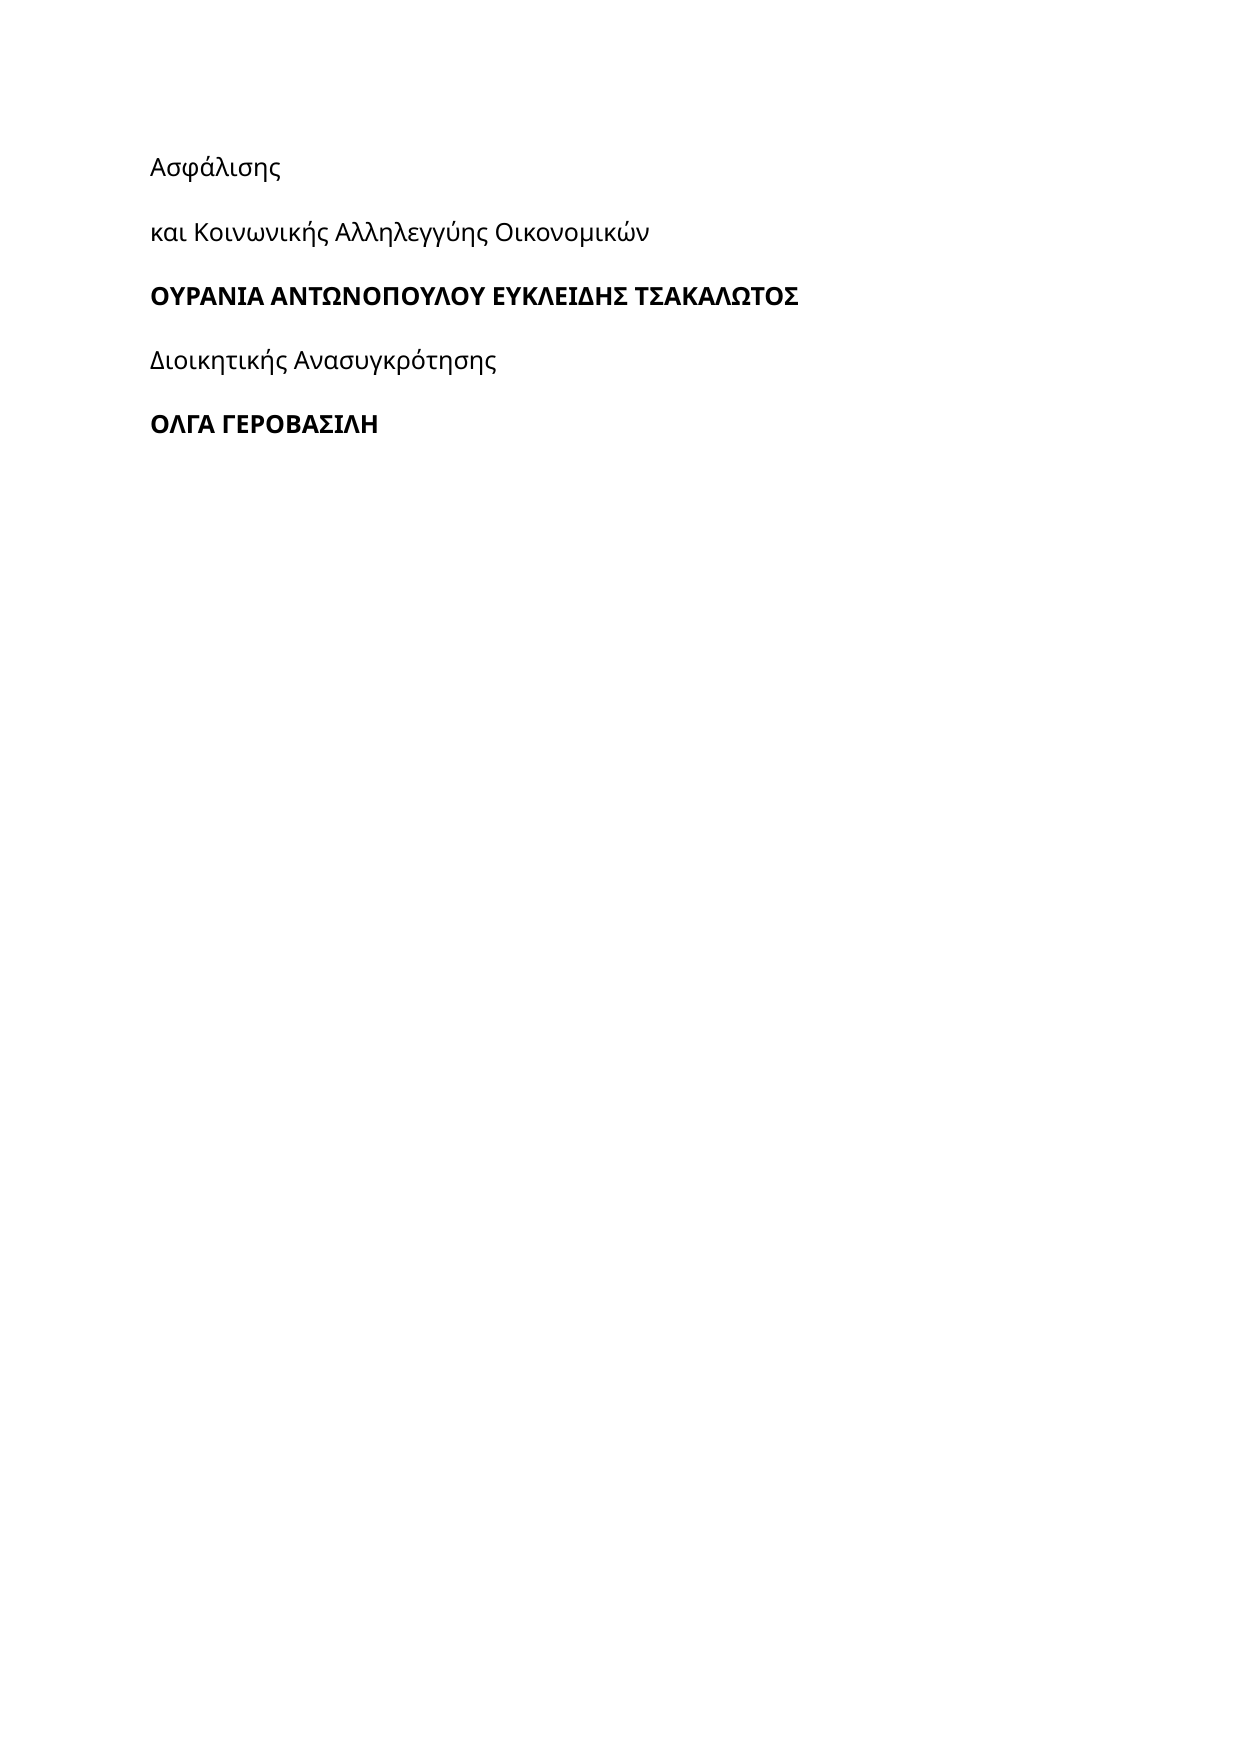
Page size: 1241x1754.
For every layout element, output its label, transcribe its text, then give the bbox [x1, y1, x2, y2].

text και Κοινωνικής Αλληλεγγύης Οικονομικών [150, 214, 1090, 248]
text Διοικητικής Ανασυγκρότησης [150, 342, 1090, 377]
text ΟΥΡΑΝΙΑ ΑΝΤΩΝΟΠΟΥΛΟΥ ΕΥΚΛΕΙΔΗΣ ΤΣΑΚΑΛΩΤΟΣ [150, 278, 1090, 312]
text Ασφάλισης [150, 150, 1090, 184]
text ΟΛΓΑ ΓΕΡΟΒΑΣΙΛΗ [150, 407, 1090, 441]
